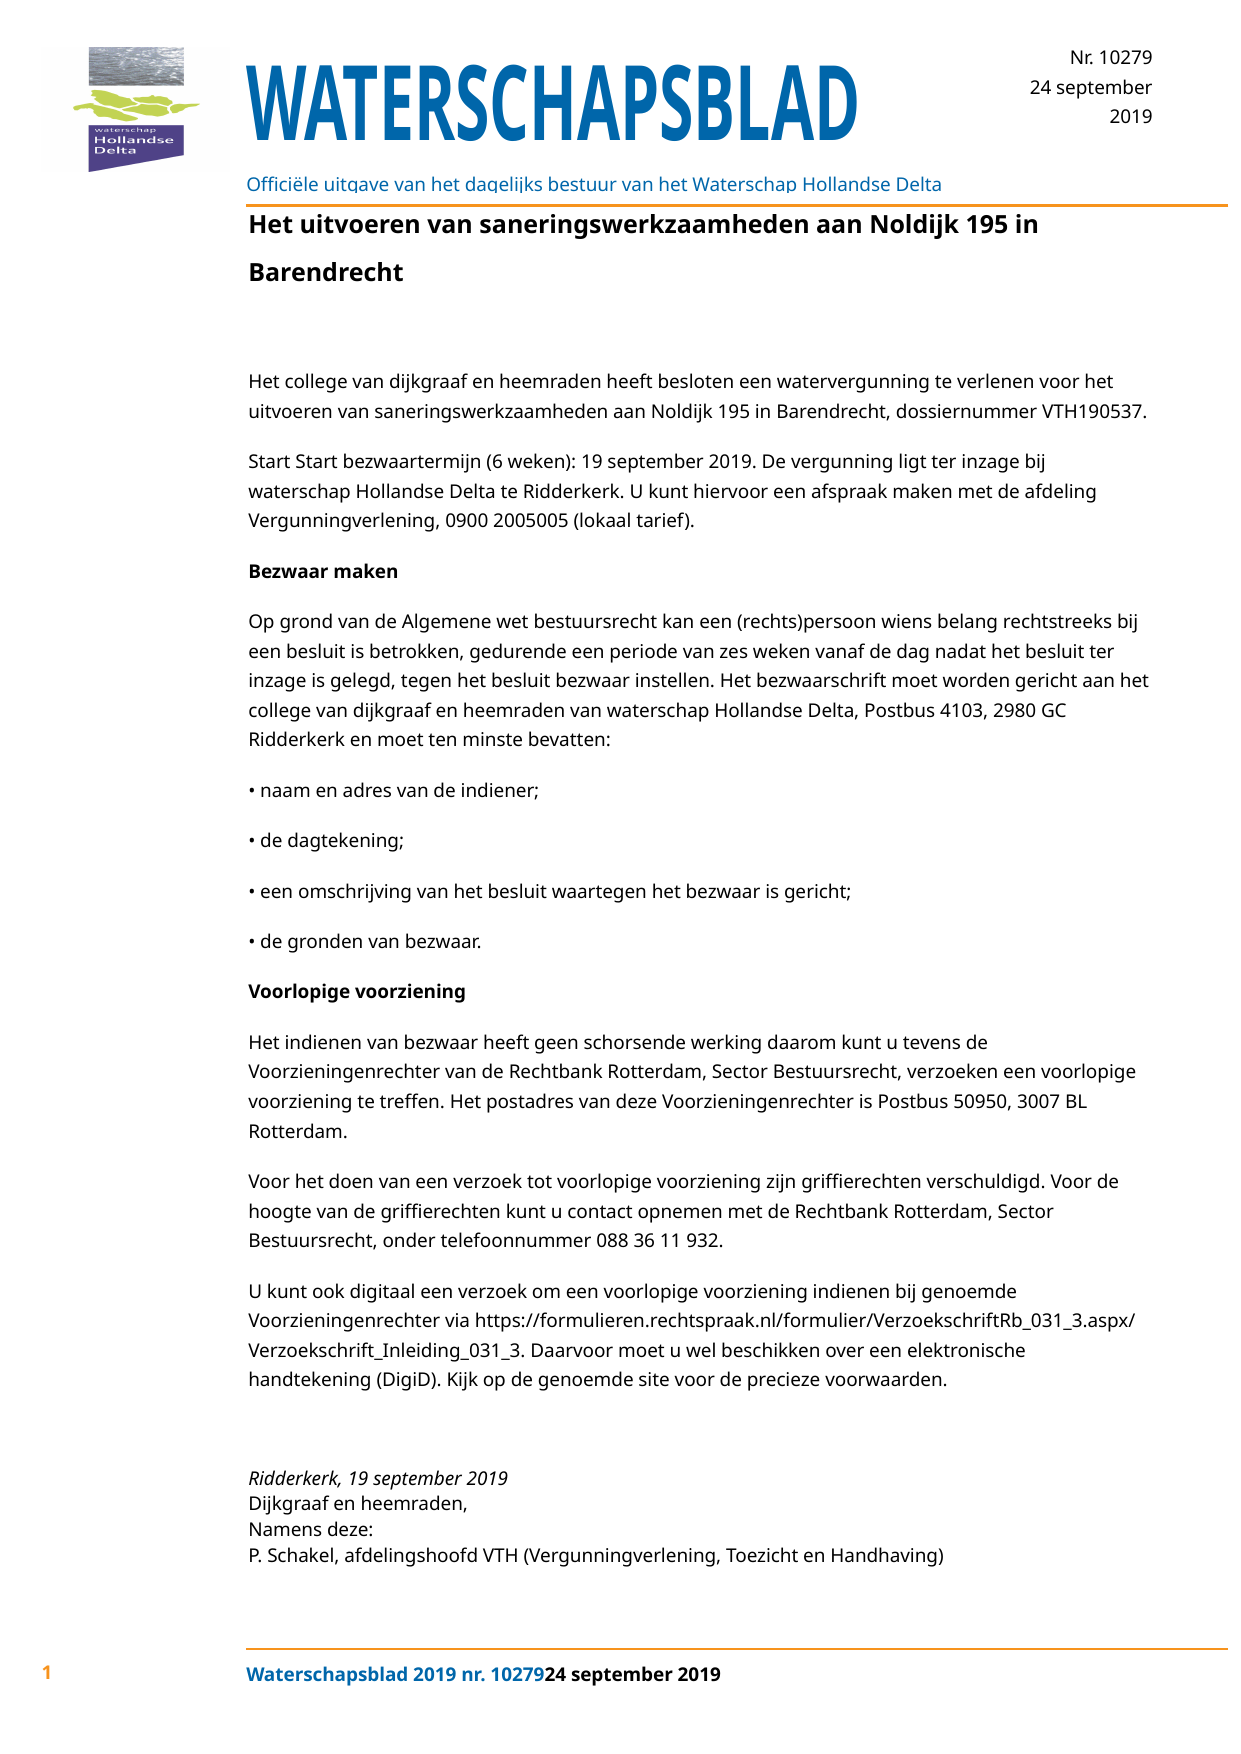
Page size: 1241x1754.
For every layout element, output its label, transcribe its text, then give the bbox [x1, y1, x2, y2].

text • de gronden van bezwaar. [248, 928, 1152, 954]
text P. Schakel, afdelingshoofd VTH (Vergunningverlening, Toezicht en Handhaving) [248, 1542, 1152, 1568]
text Start Start bezwaartermijn (6 weken): 19 september 2019. De vergunning ligt ter inzage bij waterschap Hollandse Delta te Ridderkerk. U kunt hiervoor een afspraak maken met de afdeling Vergunningverlening, 0900 2005005 (lokaal tarief). [248, 448, 1152, 533]
text Ridderkerk, 19 september 2019 [248, 1465, 1152, 1491]
text Dijkgraaf en heemraden, [248, 1491, 1152, 1516]
text Het uitvoeren van saneringswerkzaamheden aan Noldijk 195 in Barendrecht [248, 207, 1152, 288]
text Op grond van de Algemene wet bestuursrecht kan een (rechts)persoon wiens belang rechtstreeks bij een besluit is betrokken, gedurende een periode van zes weken vanaf de dag nadat het besluit ter inzage is gelegd, tegen het besluit bezwaar instellen. Het bezwaarschrift moet worden gericht aan het college van dijkgraaf en heemraden van waterschap Hollandse Delta, Postbus 4103, 2980 GC Ridderkerk en moet ten minste bevatten: [248, 608, 1152, 752]
text Namens deze: [248, 1516, 1152, 1542]
text • naam en adres van de indiener; [248, 777, 1152, 803]
text Voorlopige voorziening [248, 979, 1152, 1004]
text Het indienen van bezwaar heeft geen schorsende werking daarom kunt u tevens de Voorzieningenrechter van de Rechtbank Rotterdam, Sector Bestuursrecht, verzoeken een voorlopige voorziening te treffen. Het postadres van deze Voorzieningenrechter is Postbus 50950, 3007 BL Rotterdam. [248, 1029, 1152, 1144]
text Bezwaar maken [248, 558, 1152, 584]
text • de dagtekening; [248, 827, 1152, 853]
text Het college van dijkgraaf en heemraden heeft besloten een watervergunning te verlenen voor het uitvoeren van saneringswerkzaamheden aan Noldijk 195 in Barendrecht, dossiernummer VTH190537. [248, 368, 1152, 424]
text • een omschrijving van het besluit waartegen het bezwaar is gericht; [248, 878, 1152, 904]
text Voor het doen van een verzoek tot voorlopige voorziening zijn griffierechten verschuldigd. Voor de hoogte van de griffierechten kunt u contact opnemen met de Rechtbank Rotterdam, Sector Bestuursrecht, onder telefoonnummer 088 36 11 932. [248, 1168, 1152, 1253]
text U kunt ook digitaal een verzoek om een voorlopige voorziening indienen bij genoemde Voorzieningenrechter via https://formulieren.rechtspraak.nl/formulier/VerzoekschriftRb_031_3.aspx/Verzoekschrift_Inleiding_031_3. Daarvoor moet u wel beschikken over een elektronische handtekening (DigiD). Kijk op de genoemde site voor de precieze voorwaarden. [248, 1278, 1152, 1392]
picture [41, 47, 231, 172]
